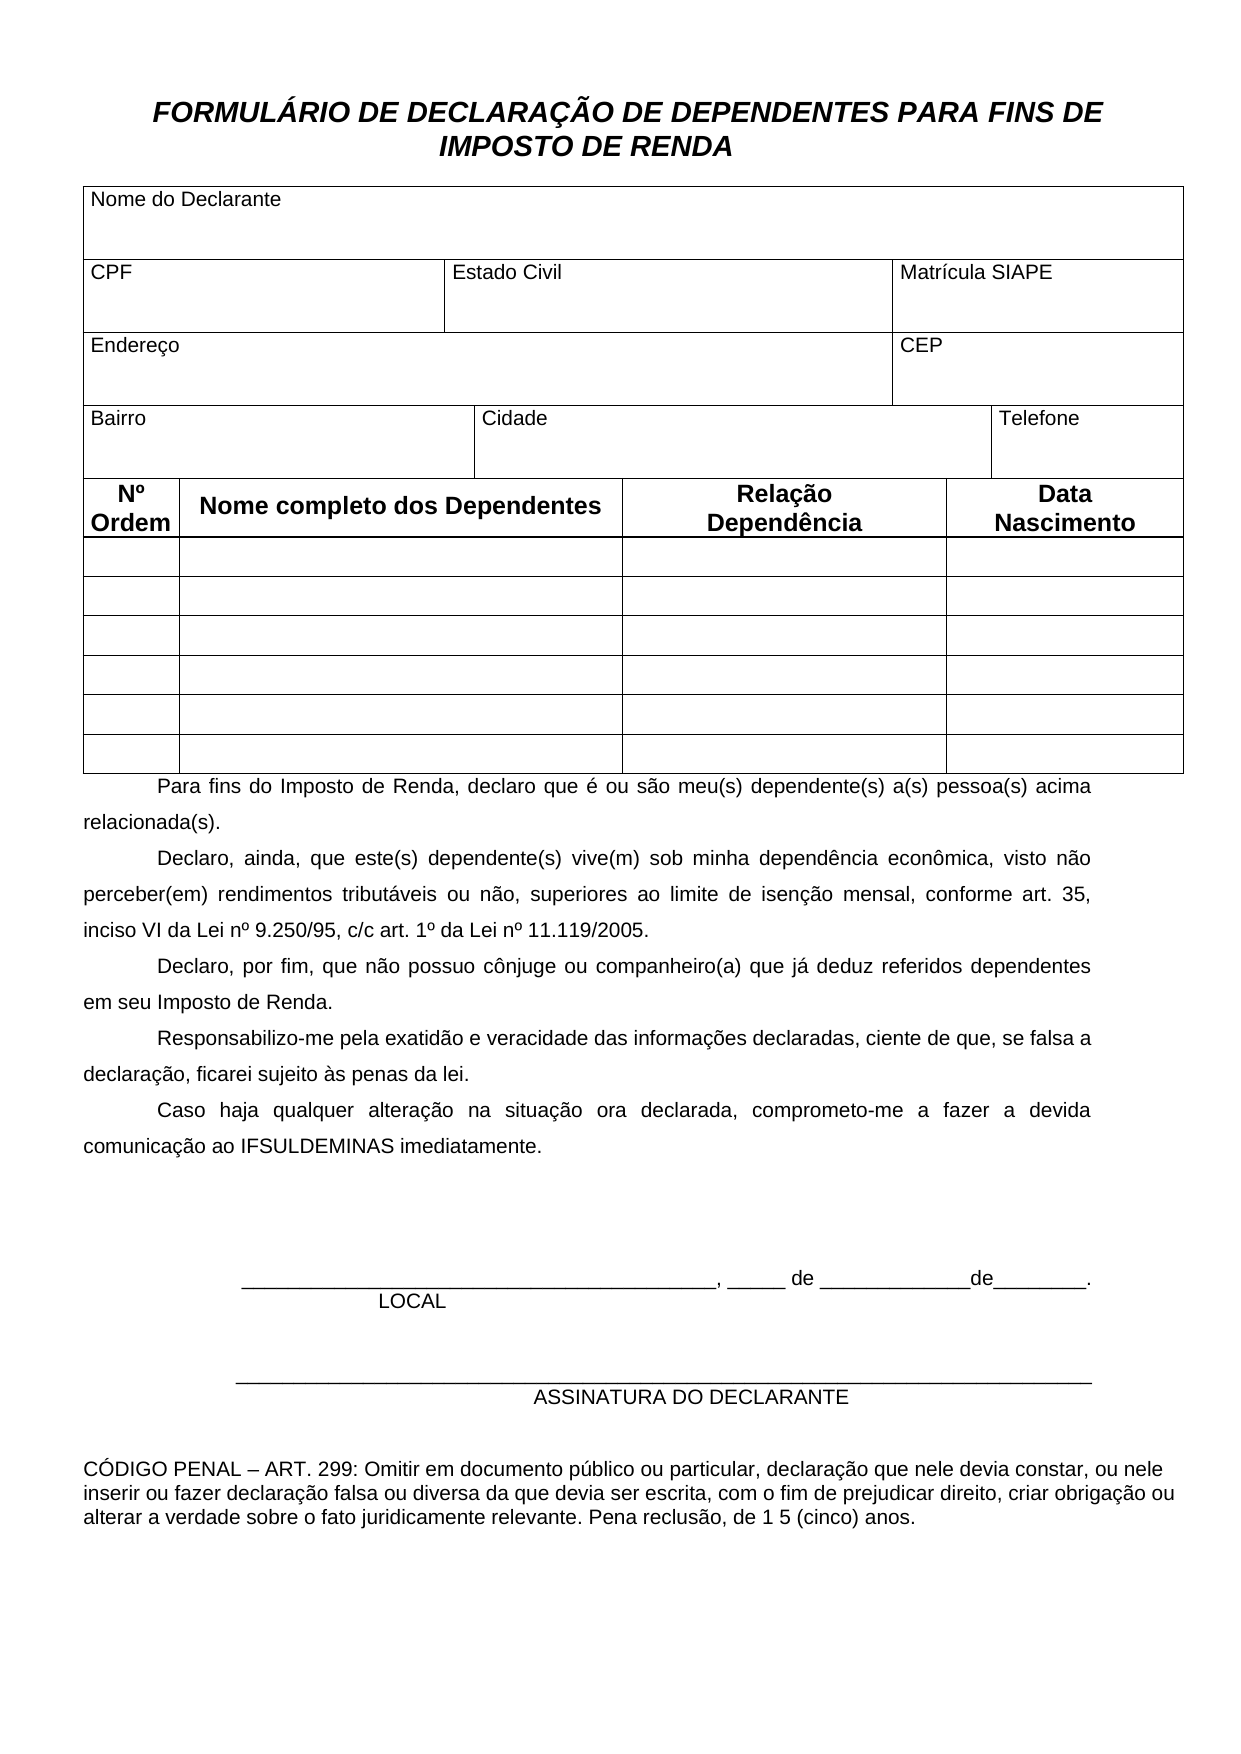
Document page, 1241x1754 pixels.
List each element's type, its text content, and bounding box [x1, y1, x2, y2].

table_cell [947, 616, 1183, 655]
text Caso haja qualquer alteração na situação ora declarada, comprometo-me a fazer a devida comunicação ao IFSULDEMINAS imediatamente. [83, 1098, 1092, 1158]
text __________________________________________________________________________ [83, 1361, 1092, 1385]
table_cell [180, 616, 622, 655]
table_cell [180, 695, 622, 734]
table_cell CEP [893, 333, 1183, 405]
table_cell [180, 538, 622, 576]
table_cell Nome completo dos Dependentes [180, 479, 622, 536]
text Declaro, ainda, que este(s) dependente(s) vive(m) sob minha dependência econômica, visto não perceber(em) rendimentos tributáveis ou não, superiores ao limite de isenção mensal, conforme art. 35, inciso VI da Lei nº 9.250/95, c/c art. 1º da Lei nº 11.119/2005. [83, 846, 1092, 942]
table_cell Matrícula SIAPE [893, 260, 1183, 332]
table_cell [180, 735, 622, 773]
table_cell [180, 656, 622, 694]
text Declaro, por fim, que não possuo cônjuge ou companheiro(a) que já deduz referidos dependentes em seu Imposto de Renda. [83, 954, 1092, 1014]
text CÓDIGO PENAL – ART. 299: Omitir em documento público ou particular, declaração que nele devia constar, ou nele inserir ou fazer declaração falsa ou diversa da que devia ser escrita, com o fim de prejudicar direito, criar obrigação ou alterar a verdade sobre o fato juridicamente relevante. Pena reclusão, de 1 5 (cinco) anos. [83, 1457, 1182, 1529]
table_cell [947, 577, 1183, 615]
table_cell [947, 695, 1183, 734]
table_cell [623, 695, 946, 734]
subtitle IMPOSTO DE RENDA [83, 128, 1092, 162]
table_cell Data Nascimento [947, 479, 1183, 536]
table_cell [947, 538, 1183, 576]
table_cell Nº Ordem [84, 479, 179, 536]
table_cell [623, 616, 946, 655]
table_cell [947, 656, 1183, 694]
table_cell [84, 656, 179, 694]
table_cell [623, 735, 946, 773]
table_cell CPF [84, 260, 444, 332]
text Para fins do Imposto de Renda, declaro que é ou são meu(s) dependente(s) a(s) pessoa(s) acima relacionada(s). [83, 774, 1092, 834]
text LOCAL [83, 1289, 1092, 1313]
table_cell [623, 656, 946, 694]
table_cell Telefone [992, 406, 1183, 478]
table_cell [947, 735, 1183, 773]
table_cell [84, 616, 179, 655]
table_cell [84, 735, 179, 773]
table_cell [623, 538, 946, 576]
text ASSINATURA DO DECLARANTE [290, 1385, 1092, 1409]
table_header Nome do Declarante [84, 187, 1183, 259]
table_cell Estado Civil [445, 260, 892, 332]
table_cell [623, 577, 946, 615]
table_cell Cidade [475, 406, 991, 478]
table_cell [84, 538, 179, 576]
text Responsabilizo-me pela exatidão e veracidade das informações declaradas, ciente de que, se falsa a declaração, ficarei sujeito às penas da lei. [83, 1026, 1092, 1086]
table_cell [180, 577, 622, 615]
table_cell Bairro [84, 406, 474, 478]
subtitle FORMULÁRIO DE DECLARAÇÃO DE DEPENDENTES PARA FINS DE [83, 95, 1176, 128]
table_cell Relação Dependência [623, 479, 946, 536]
text _________________________________________, _____ de _____________de________. [83, 1265, 1092, 1289]
table_cell [84, 577, 179, 615]
table_cell Endereço [84, 333, 892, 405]
table_cell [84, 695, 179, 734]
